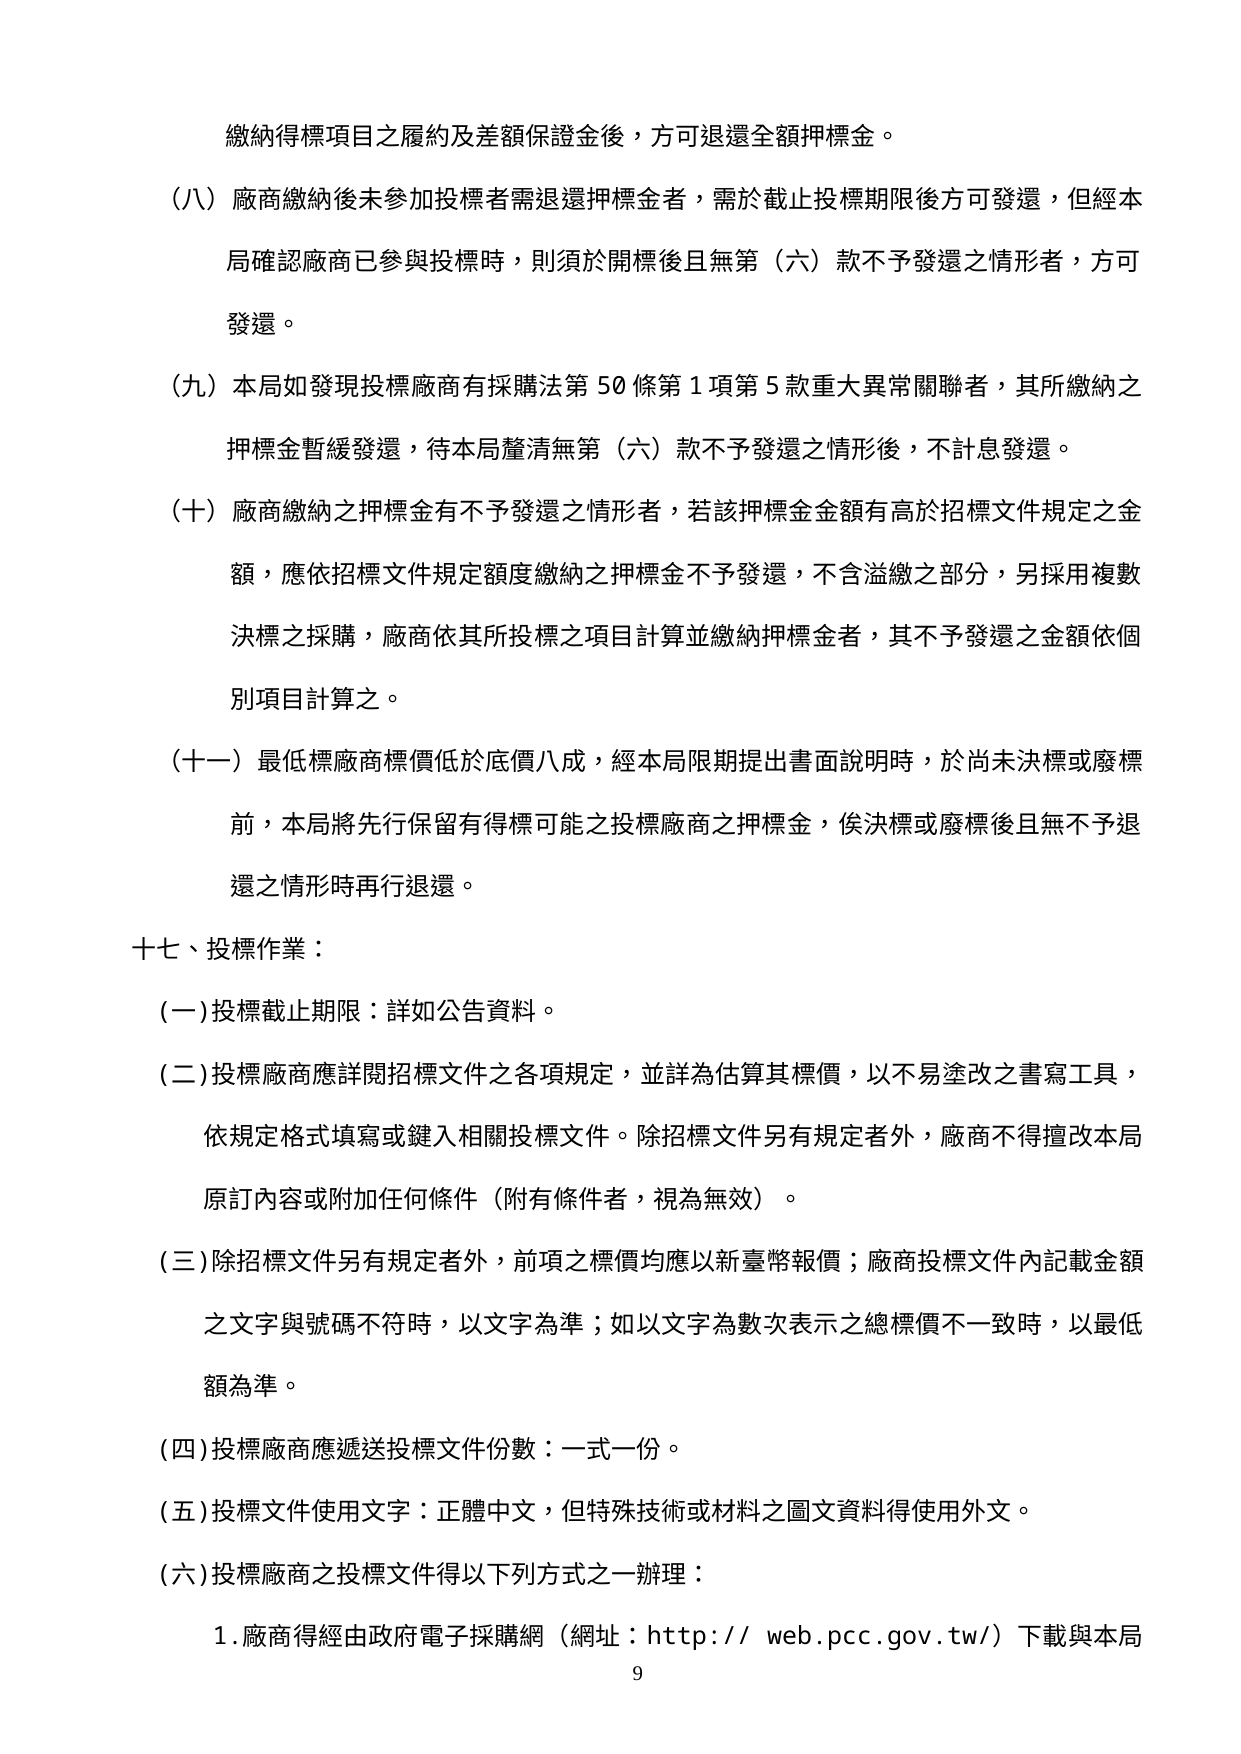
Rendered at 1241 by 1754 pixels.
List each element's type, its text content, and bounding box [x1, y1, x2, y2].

text 繳納得標項目之履約及差額保證金後，方可退還全額押標金。 [131, 93, 1144, 156]
text （九）本局如發現投標廠商有採購法第50條第1項第5款重大異常關聯者，其所繳納之押標金暫緩發還，待本局釐清無第（六）款不予發還之情形後，不計息發還。 [156, 343, 1144, 468]
text (一)投標截止期限：詳如公告資料。 [156, 968, 1144, 1031]
text （十一）最低標廠商標價低於底價八成，經本局限期提出書面說明時，於尚未決標或廢標前，本局將先行保留有得標可能之投標廠商之押標金，俟決標或廢標後且無不予退還之情形時再行退還。 [156, 718, 1144, 906]
text (四)投標廠商應遞送投標文件份數：一式一份。 [156, 1406, 1144, 1468]
text (二)投標廠商應詳閱招標文件之各項規定，並詳為估算其標價，以不易塗改之書寫工具，依規定格式填寫或鍵入相關投標文件。除招標文件另有規定者外，廠商不得擅改本局原訂內容或附加任何條件（附有條件者，視為無效）。 [156, 1031, 1144, 1218]
text （十）廠商繳納之押標金有不予發還之情形者，若該押標金金額有高於招標文件規定之金額，應依招標文件規定額度繳納之押標金不予發還，不含溢繳之部分，另採用複數決標之採購，廠商依其所投標之項目計算並繳納押標金者，其不予發還之金額依個別項目計算之。 [156, 468, 1144, 718]
text （八）廠商繳納後未參加投標者需退還押標金者，需於截止投標期限後方可發還，但經本局確認廠商已參與投標時，則須於開標後且無第（六）款不予發還之情形者，方可發還。 [156, 156, 1144, 343]
text 十七、投標作業： [131, 906, 1144, 968]
text 1.廠商得經由政府電子採購網（網址：http:// web.pcc.gov.tw/）下載與本局 [156, 1593, 1144, 1656]
text (六)投標廠商之投標文件得以下列方式之一辦理： [156, 1531, 1144, 1593]
text (三)除招標文件另有規定者外，前項之標價均應以新臺幣報價；廠商投標文件內記載金額之文字與號碼不符時，以文字為準；如以文字為數次表示之總標價不一致時，以最低額為準。 [156, 1218, 1144, 1406]
text (五)投標文件使用文字：正體中文，但特殊技術或材料之圖文資料得使用外文。 [156, 1468, 1144, 1531]
